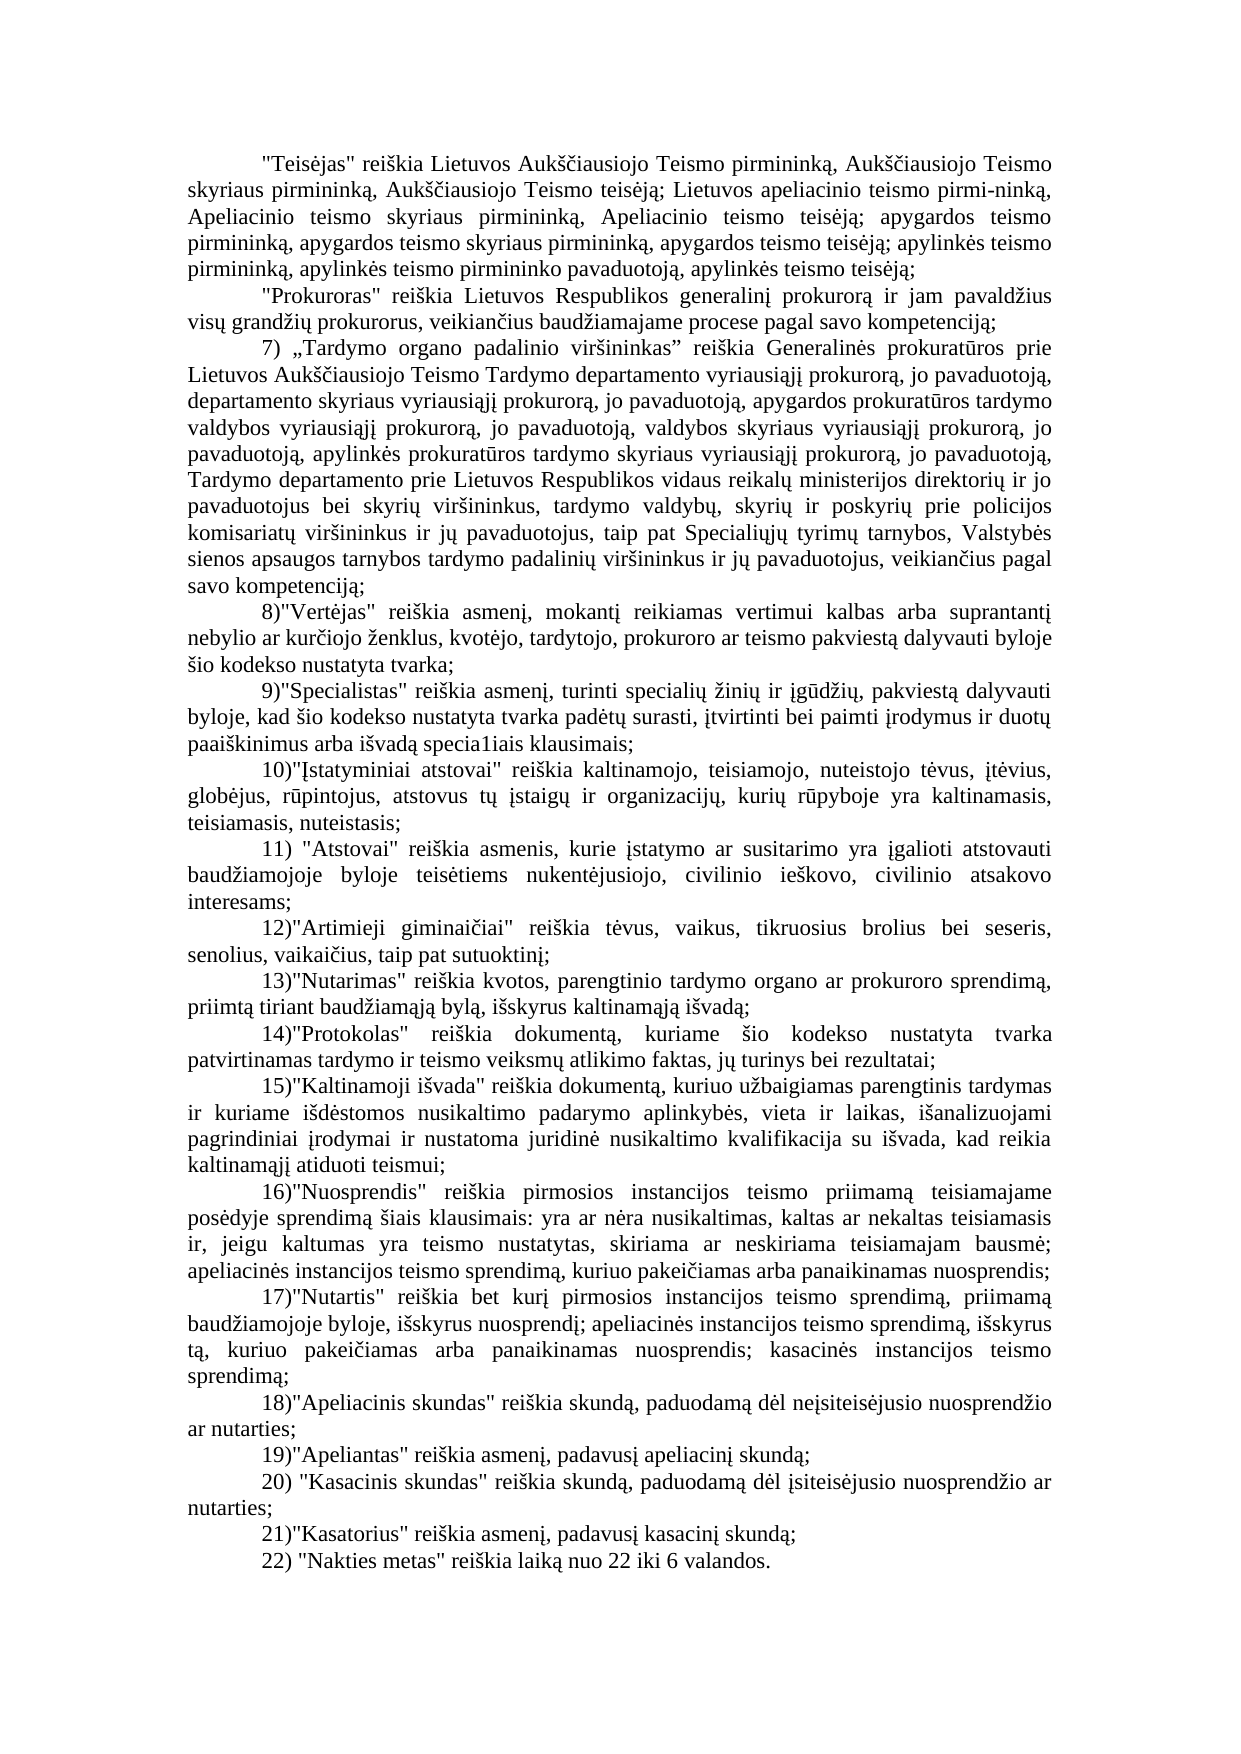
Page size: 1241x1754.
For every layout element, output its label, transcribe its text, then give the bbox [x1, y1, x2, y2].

text 13)"Nutarimas" reiškia kvotos, parengtinio tardymo organo ar prokuroro sprendimą, priimtą tiriant baudžiamąją bylą, išskyrus kaltinamąją išvadą; [187, 967, 1053, 1020]
text 20) "Kasacinis skundas" reiškia skundą, paduodamą dėl įsiteisėjusio nuosprendžio ar nutarties; [187, 1468, 1053, 1520]
text 21)"Kasatorius" reiškia asmenį, padavusį kasacinį skundą; [187, 1520, 1053, 1547]
text 18)"Apeliacinis skundas" reiškia skundą, paduodamą dėl neįsiteisėjusio nuosprendžio ar nutarties; [187, 1389, 1053, 1441]
text 16)"Nuosprendis" reiškia pirmosios instancijos teismo priimamą teisiamajame posėdyje sprendimą šiais klausimais: yra ar nėra nusikaltimas, kaltas ar nekaltas teisiamasis ir, jeigu kaltumas yra teismo nustatytas, skiriama ar neskiriama teisiamajam bausmė; apeliacinės instancijos teismo sprendimą, kuriuo pakeičiamas arba panaikinamas nuosprendis; [187, 1178, 1053, 1283]
text 8)"Vertėjas" reiškia asmenį, mokantį reikiamas vertimui kalbas arba suprantantį nebylio ar kurčiojo ženklus, kvotėjo, tardytojo, prokuroro ar teismo pakviestą dalyvauti byloje šio kodekso nustatyta tvarka; [187, 598, 1053, 677]
text 12)"Artimieji giminaičiai" reiškia tėvus, vaikus, tikruosius brolius bei seseris, senolius, vaikaičius, taip pat sutuoktinį; [187, 914, 1053, 967]
text 10)"Įstatyminiai atstovai" reiškia kaltinamojo, teisiamojo, nuteistojo tėvus, įtėvius, globėjus, rūpintojus, atstovus tų įstaigų ir organizacijų, kurių rūpyboje yra kaltinamasis, teisiamasis, nuteistasis; [187, 756, 1053, 835]
text 11) "Atstovai" reiškia asmenis, kurie įstatymo ar susitarimo yra įgalioti atstovauti baudžiamojoje byloje teisėtiems nukentėjusiojo, civilinio ieškovo, civilinio atsakovo interesams; [187, 835, 1053, 914]
text 7) „Tardymo organo padalinio viršininkas” reiškia Generalinės prokuratūros prie Lietuvos Aukščiausiojo Teismo Tardymo departamento vyriausiąjį prokurorą, jo pavaduotoją, departamento skyriaus vyriausiąjį prokurorą, jo pavaduotoją, apygardos prokuratūros tardymo valdybos vyriausiąjį prokurorą, jo pavaduotoją, valdybos skyriaus vyriausiąjį prokurorą, jo pavaduotoją, apylinkės prokuratūros tardymo skyriaus vyriausiąjį prokurorą, jo pavaduotoją, Tardymo departamento prie Lietuvos Respublikos vidaus reikalų ministerijos direktorių ir jo pavaduotojus bei skyrių viršininkus, tardymo valdybų, skyrių ir poskyrių prie policijos komisariatų viršininkus ir jų pavaduotojus, taip pat Specialiųjų tyrimų tarnybos, Valstybės sienos apsaugos tarnybos tardymo padalinių viršininkus ir jų pavaduotojus, veikiančius pagal savo kompetenciją; [187, 334, 1053, 598]
text 15)"Kaltinamoji išvada" reiškia dokumentą, kuriuo užbaigiamas parengtinis tardymas ir kuriame išdėstomos nusikaltimo padarymo aplinkybės, vieta ir laikas, išanalizuojami pagrindiniai įrodymai ir nustatoma juridinė nusikaltimo kvalifikacija su išvada, kad reikia kaltinamąjį atiduoti teismui; [187, 1072, 1053, 1178]
text 17)"Nutartis" reiškia bet kurį pirmosios instancijos teismo sprendimą, priimamą baudžiamojoje byloje, išskyrus nuosprendį; apeliacinės instancijos teismo sprendimą, išskyrus tą, kuriuo pakeičiamas arba panaikinamas nuosprendis; kasacinės instancijos teismo sprendimą; [187, 1283, 1053, 1389]
text 22) "Nakties metas" reiškia laiką nuo 22 iki 6 valandos. [187, 1547, 1053, 1573]
text 19)"Apeliantas" reiškia asmenį, padavusį apeliacinį skundą; [187, 1441, 1053, 1468]
list "Prokuroras" reiškia Lietuvos Respublikos generalinį prokurorą ir jam pavaldžius visų grandžių prokurorus, veikiančius baudžiamajame procese pagal savo kompetenciją; [187, 282, 1053, 334]
list "Teisėjas" reiškia Lietuvos Aukščiausiojo Teismo pirmininką, Aukščiausiojo Teismo skyriaus pirmininką, Aukščiausiojo Teismo teisėją; Lietuvos apeliacinio teismo pirmi-ninką, Apeliacinio teismo skyriaus pirmininką, Apeliacinio teismo teisėją; apygardos teismo pirmininką, apygardos teismo skyriaus pirmininką, apygardos teismo teisėją; apylinkės teismo pirmininką, apylinkės teismo pirmininko pavaduotoją, apylinkės teismo teisėją; [187, 150, 1053, 282]
text 14)"Protokolas" reiškia dokumentą, kuriame šio kodekso nustatyta tvarka patvirtinamas tardymo ir teismo veiksmų atlikimo faktas, jų turinys bei rezultatai; [187, 1020, 1053, 1072]
text 9)"Specialistas" reiškia asmenį, turinti specialių žinių ir įgūdžių, pakviestą dalyvauti byloje, kad šio kodekso nustatyta tvarka padėtų surasti, įtvirtinti bei paimti įrodymus ir duotų paaiškinimus arba išvadą specia1iais klausimais; [187, 677, 1053, 756]
